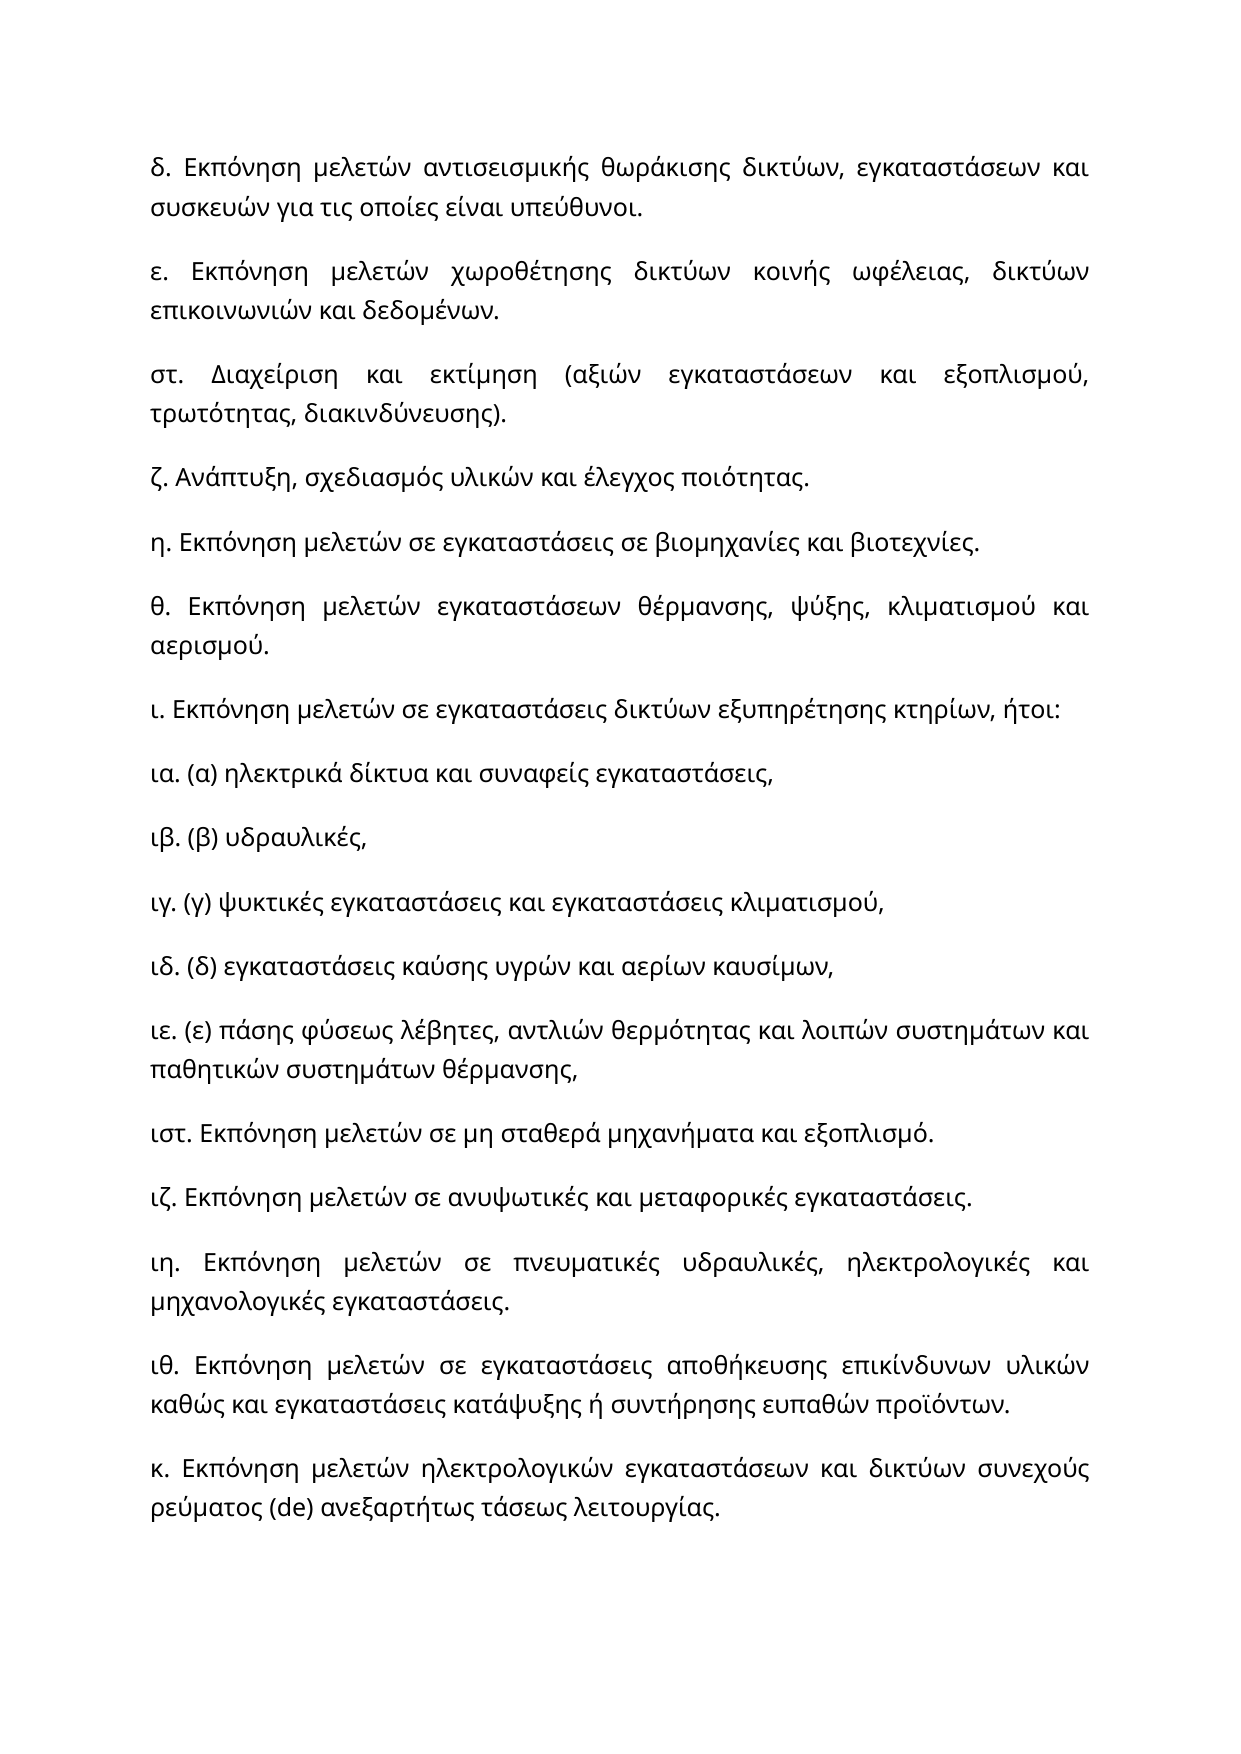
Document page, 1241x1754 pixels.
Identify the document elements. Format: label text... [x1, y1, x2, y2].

text ι. Εκπόνηση μελετών σε εγκαταστάσεις δικτύων εξυπηρέτησης κτηρίων, ήτοι: [150, 692, 1090, 726]
text ιη. Εκπόνηση μελετών σε πνευματικές υδραυλικές, ηλεκτρολογικές και μηχανολογικές εγκαταστάσεις. [150, 1244, 1090, 1317]
text στ. Διαχείριση και εκτίμηση (αξιών εγκαταστάσεων και εξοπλισμού, τρωτότητας, διακινδύνευσης). [150, 357, 1090, 430]
text δ. Εκπόνηση μελετών αντισεισμικής θωράκισης δικτύων, εγκαταστάσεων και συσκευών για τις οποίες είναι υπεύθυνοι. [150, 150, 1090, 223]
text ιθ. Εκπόνηση μελετών σε εγκαταστάσεις αποθήκευσης επικίνδυνων υλικών καθώς και εγκαταστάσεις κατάψυξης ή συντήρησης ευπαθών προϊόντων. [150, 1347, 1090, 1421]
text ζ. Ανάπτυξη, σχεδιασμός υλικών και έλεγχος ποιότητας. [150, 460, 1090, 494]
text ιδ. (δ) εγκαταστάσεις καύσης υγρών και αερίων καυσίμων, [150, 948, 1090, 982]
text ιβ. (β) υδραυλικές, [150, 820, 1090, 854]
text ιγ. (γ) ψυκτικές εγκαταστάσεις και εγκαταστάσεις κλιματισμού, [150, 884, 1090, 918]
text η. Εκπόνηση μελετών σε εγκαταστάσεις σε βιομηχανίες και βιοτεχνίες. [150, 524, 1090, 558]
text κ. Εκπόνηση μελετών ηλεκτρολογικών εγκαταστάσεων και δικτύων συνεχούς ρεύματος (de) ανεξαρτήτως τάσεως λειτουργίας. [150, 1451, 1090, 1524]
text ιζ. Εκπόνηση μελετών σε ανυψωτικές και μεταφορικές εγκαταστάσεις. [150, 1180, 1090, 1214]
text ια. (α) ηλεκτρικά δίκτυα και συναφείς εγκαταστάσεις, [150, 756, 1090, 790]
text ιστ. Εκπόνηση μελετών σε μη σταθερά μηχανήματα και εξοπλισμό. [150, 1116, 1090, 1150]
text ε. Εκπόνηση μελετών χωροθέτησης δικτύων κοινής ωφέλειας, δικτύων επικοινωνιών και δεδομένων. [150, 253, 1090, 327]
text ιε. (ε) πάσης φύσεως λέβητες, αντλιών θερμότητας και λοιπών συστημάτων και παθητικών συστημάτων θέρμανσης, [150, 1012, 1090, 1086]
text θ. Εκπόνηση μελετών εγκαταστάσεων θέρμανσης, ψύξης, κλιματισμού και αερισμού. [150, 588, 1090, 662]
